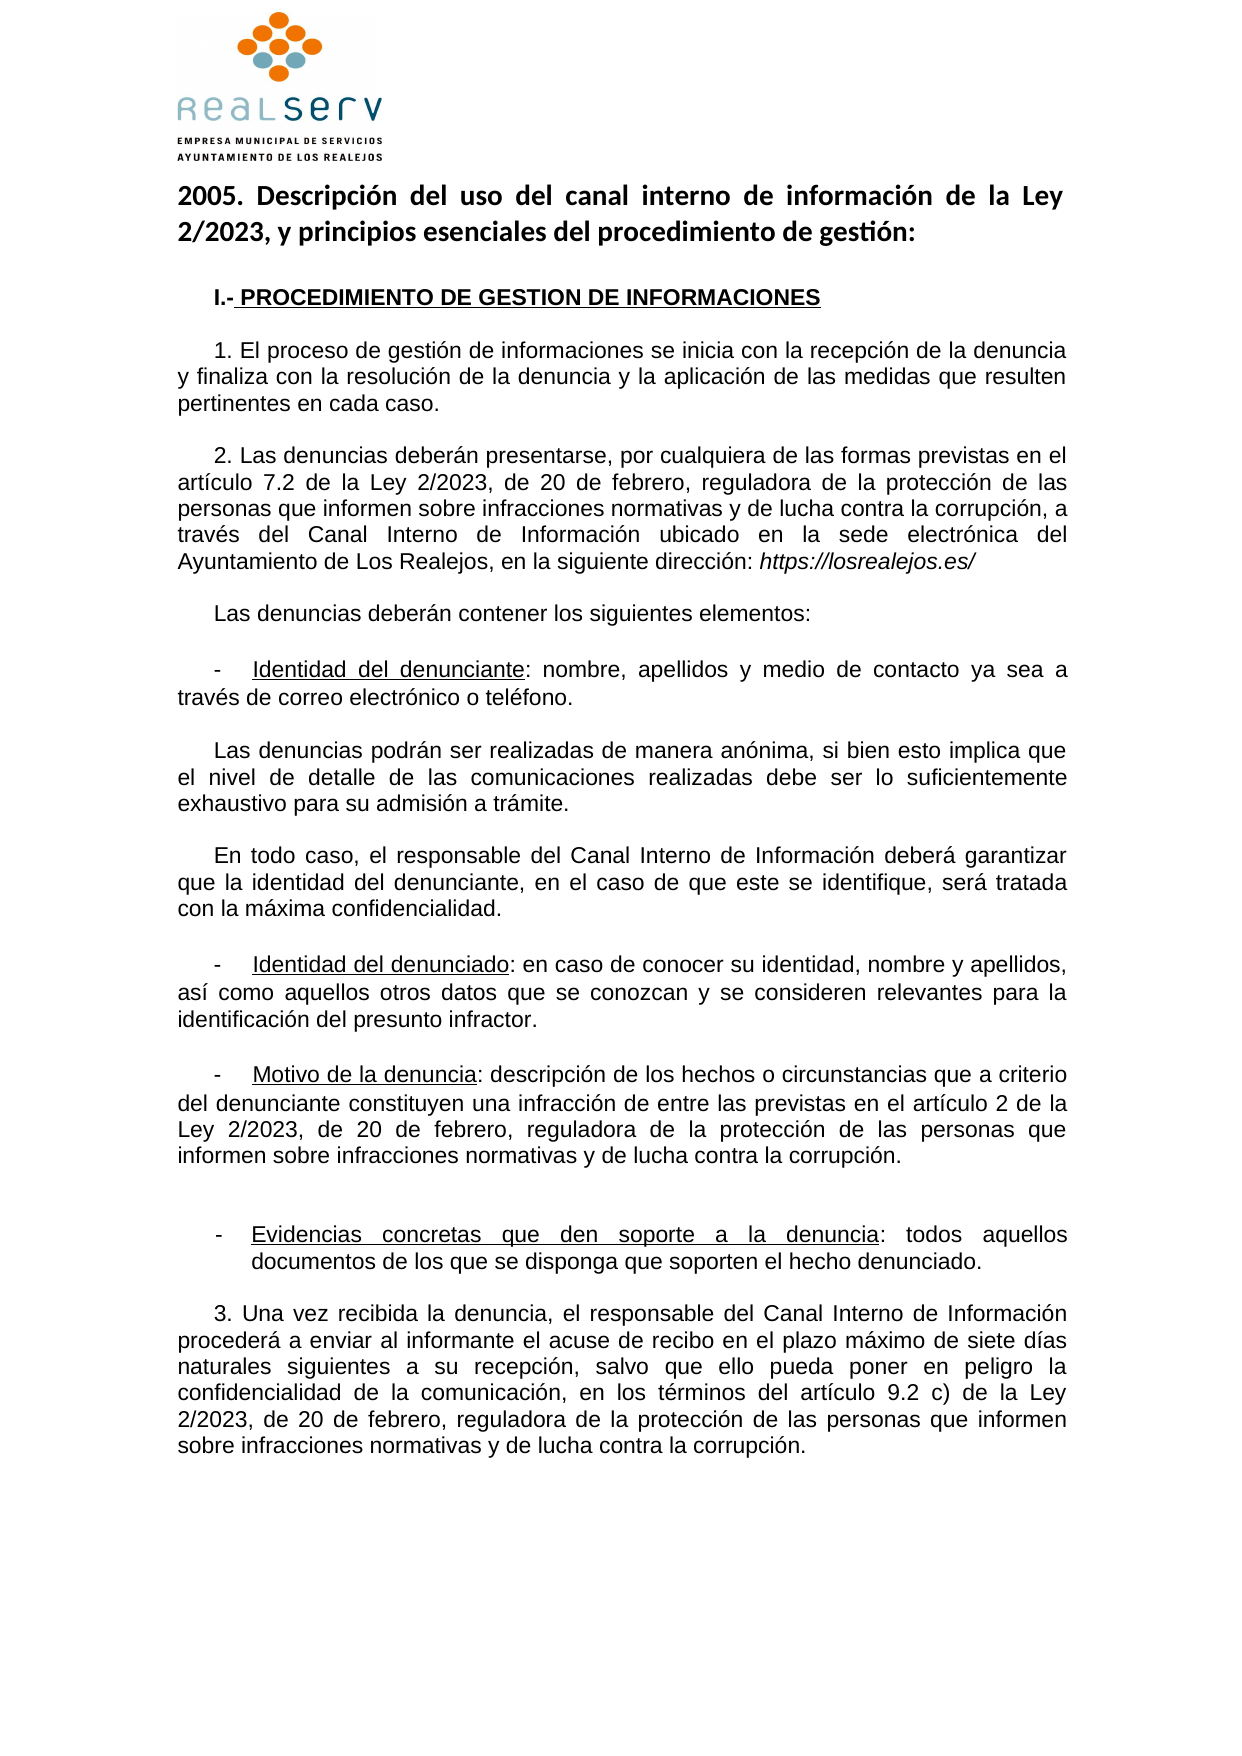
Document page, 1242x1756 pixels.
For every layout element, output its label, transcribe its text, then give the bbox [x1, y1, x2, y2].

list Evidencias concretas que den soporte a la denuncia: todos aquellos documentos de los que se disponga que soporten el hecho denunciado. [215, 1221, 1068, 1274]
list Motivo de la denuncia: descripción de los hechos o circunstancias que a criterio del denunciante constituyen una infracción de entre las previstas en el artículo 2 de la Ley 2/2023, de 20 de febrero, reguladora de la protección de las personas que informen sobre infracciones normativas y de lucha contra la corrupción. [177, 1058, 1068, 1168]
subtitle Las denuncias deberán contener los siguientes elementos: [177, 600, 1068, 627]
subtitle 2. Las denuncias deberán presentarse, por cualquiera de las formas previstas en el artículo 7.2 de la Ley 2/2023, de 20 de febrero, reguladora de la protección de las personas que informen sobre infracciones normativas y de lucha contra la corrupción, a través del Canal Interno de Información ubicado en la sede electrónica del Ayuntamiento de Los Realejos, en la siguiente dirección: https://losrealejos.es/ [177, 442, 1068, 574]
list Identidad del denunciado: en caso de conocer su identidad, nombre y apellidos, así como aquellos otros datos que se conozcan y se consideren relevantes para la identificación del presunto infractor. [177, 948, 1068, 1032]
subtitle I.- PROCEDIMIENTO DE GESTION DE INFORMACIONES [177, 284, 1068, 311]
text 2005. Descripción del uso del canal interno de información de la Ley 2/2023, y principios esenciales del procedimiento de gestión: [177, 177, 1064, 248]
list Identidad del denunciante: nombre, apellidos y medio de contacto ya sea a través de correo electrónico o teléfono. [177, 653, 1068, 711]
subtitle 3. Una vez recibida la denuncia, el responsable del Canal Interno de Información procederá a enviar al informante el acuse de recibo en el plazo máximo de siete días naturales siguientes a su recepción, salvo que ello pueda poner en peligro la confidencialidad de la comunicación, en los términos del artículo 9.2 c) de la Ley 2/2023, de 20 de febrero, reguladora de la protección de las personas que informen sobre infracciones normativas y de lucha contra la corrupción. [177, 1300, 1068, 1458]
subtitle Las denuncias podrán ser realizadas de manera anónima, si bien esto implica que el nivel de detalle de las comunicaciones realizadas debe ser lo suficientemente exhaustivo para su admisión a trámite. [177, 737, 1068, 816]
subtitle En todo caso, el responsable del Canal Interno de Información deberá garantizar que la identidad del denunciante, en el caso de que este se identifique, será tratada con la máxima confidencialidad. [177, 842, 1068, 922]
subtitle 1. El proceso de gestión de informaciones se inicia con la recepción de la denuncia y finaliza con la resolución de la denuncia y la aplicación de las medidas que resulten pertinentes en cada caso. [177, 337, 1068, 416]
